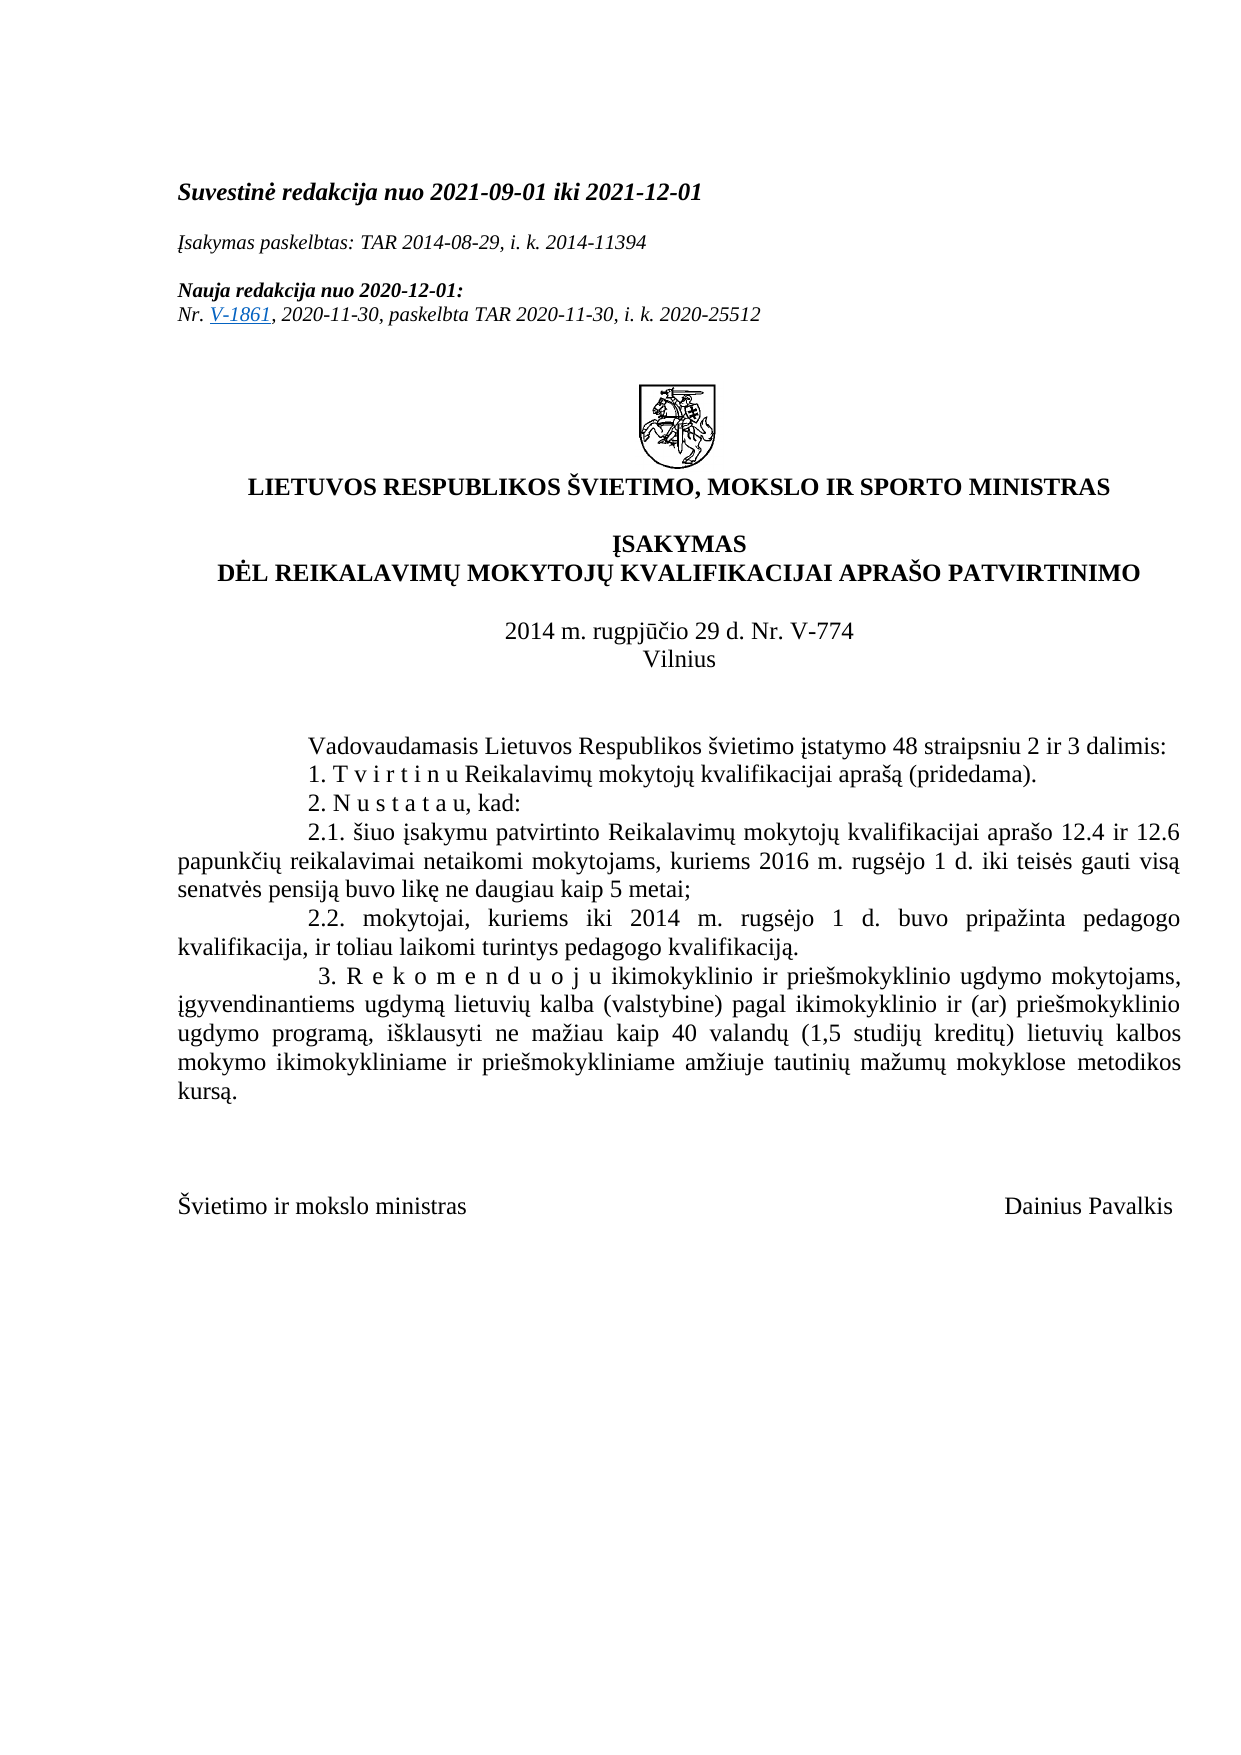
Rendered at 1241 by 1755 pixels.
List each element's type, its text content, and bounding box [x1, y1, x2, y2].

text DĖL REIKALAVIMŲ MOKYTOJŲ KVALIFIKACIJAI APRAŠO PATVIRTINIMO [177, 558, 1181, 587]
text 1. T v i r t i n u Reikalavimų mokytojų kvalifikacijai aprašą (pridedama). [177, 759, 1181, 788]
text Vilnius [177, 644, 1181, 673]
text Suvestinė redakcija nuo 2021-09-01 iki 2021-12-01 [177, 177, 1181, 206]
text 2014 m. rugpjūčio 29 d. Nr. V-774 [177, 616, 1181, 644]
text Įsakymas paskelbtas: TAR 2014-08-29, i. k. 2014-11394 [177, 230, 1181, 254]
text 2.1. šiuo įsakymu patvirtinto Reikalavimų mokytojų kvalifikacijai aprašo 12.4 ir 12.6 papunkčių reikalavimai netaikomi mokytojams, kuriems 2016 m. rugsėjo 1 d. iki teisės gauti visą senatvės pensiją buvo likę ne daugiau kaip 5 metai; [177, 817, 1181, 903]
text Nauja redakcija nuo 2020-12-01: [177, 278, 1181, 302]
text Vadovaudamasis Lietuvos Respublikos švietimo įstatymo 48 straipsniu 2 ir 3 dalimis: [177, 731, 1181, 759]
text 3. R e k o m e n d u o j u ikimokyklinio ir priešmokyklinio ugdymo mokytojams, įgyvendinantiems ugdymą lietuvių kalba (valstybine) pagal ikimokyklinio ir (ar) priešmokyklinio ugdymo programą, išklausyti ne mažiau kaip 40 valandų (1,5 studijų kreditų) lietuvių kalbos mokymo ikimokykliniame ir priešmokykliniame amžiuje tautinių mažumų mokyklose metodikos kursą. [177, 961, 1181, 1104]
text Nr. V-1861, 2020-11-30, paskelbta TAR 2020-11-30, i. k. 2020-25512 [177, 302, 1181, 326]
text 2.2. mokytojai, kuriems iki 2014 m. rugsėjo 1 d. buvo pripažinta pedagogo kvalifikacija, ir toliau laikomi turintys pedagogo kvalifikaciją. [177, 903, 1181, 961]
text 2. N u s t a t a u, kad: [177, 788, 1181, 817]
text ĮSAKYMAS [177, 529, 1181, 558]
text Švietimo ir mokslo ministras Dainius Pavalkis [177, 1191, 1181, 1219]
text LIETUVOS RESPUBLIKOS ŠVIETIMO, MOKSLO IR SPORTO MINISTRAS [177, 472, 1181, 501]
